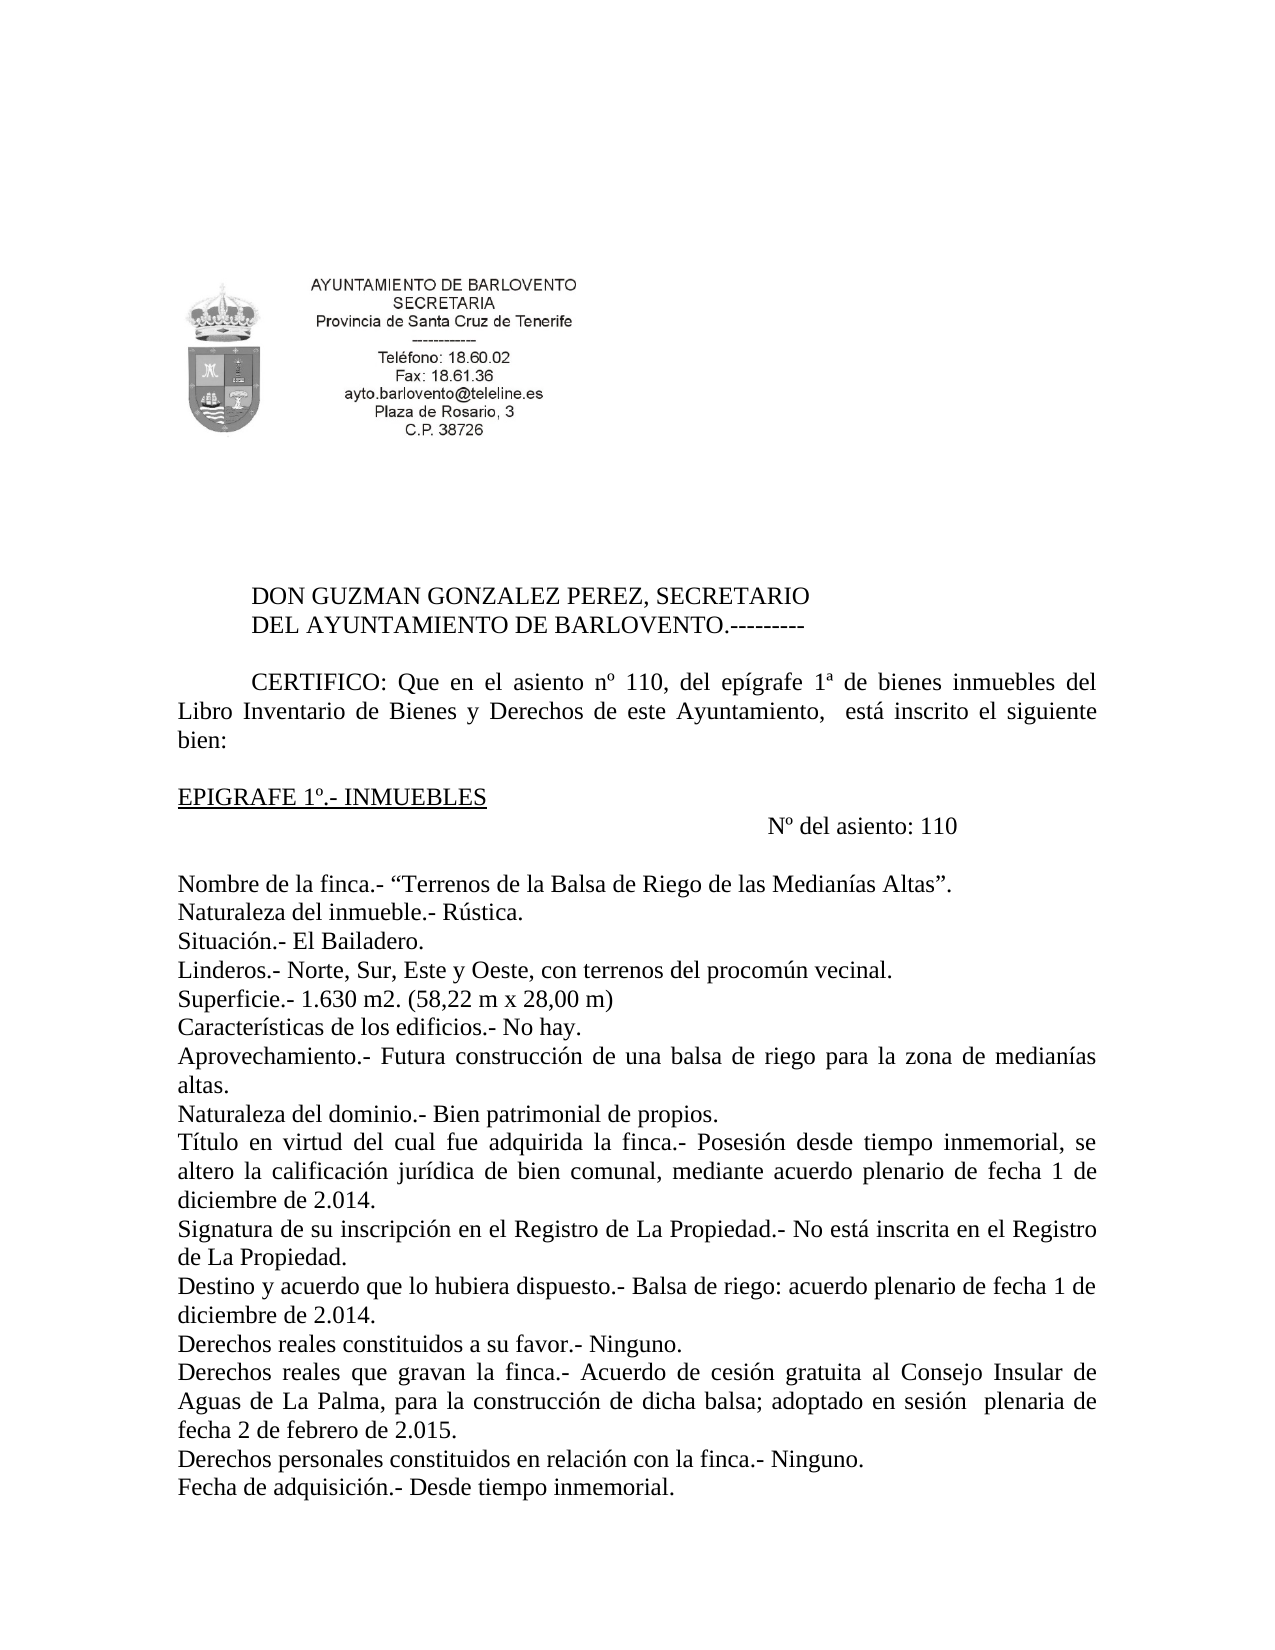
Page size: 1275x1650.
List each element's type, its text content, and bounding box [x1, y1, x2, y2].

text Linderos.- Norte, Sur, Este y Oeste, con terrenos del procomún vecinal. [177, 955, 1098, 984]
text DEL AYUNTAMIENTO DE BARLOVENTO.--------- [177, 610, 1098, 639]
text Signatura de su inscripción en el Registro de La Propiedad.- No está inscrita en el Registro de La Propiedad. [177, 1214, 1098, 1271]
text Fecha de adquisición.- Desde tiempo inmemorial. [177, 1472, 1098, 1501]
text Aprovechamiento.- Futura construcción de una balsa de riego para la zona de medianías altas. [177, 1041, 1098, 1099]
text Título en virtud del cual fue adquirida la finca.- Posesión desde tiempo inmemorial, se altero la calificación jurídica de bien comunal, mediante acuerdo plenario de fecha 1 de diciembre de 2.014. [177, 1127, 1098, 1214]
text Naturaleza del inmueble.- Rústica. [177, 897, 1098, 926]
text Nombre de la finca.- “Terrenos de la Balsa de Riego de las Medianías Altas”. [177, 869, 1098, 897]
text CERTIFICO: Que en el asiento nº 110, del epígrafe 1ª de bienes inmuebles del Libro Inventario de Bienes y Derechos de este Ayuntamiento, está inscrito el siguiente bien: [177, 667, 1098, 754]
text Situación.- El Bailadero. [177, 926, 1098, 955]
text Naturaleza del dominio.- Bien patrimonial de propios. [177, 1099, 1098, 1127]
text DON GUZMAN GONZALEZ PEREZ, SECRETARIO [177, 581, 1098, 610]
text EPIGRAFE 1º.- INMUEBLES [177, 782, 1098, 811]
text Características de los edificios.- No hay. [177, 1012, 1098, 1041]
text Nº del asiento: 110 [177, 811, 1098, 840]
text Destino y acuerdo que lo hubiera dispuesto.- Balsa de riego: acuerdo plenario de fecha 1 de diciembre de 2.014. [177, 1271, 1098, 1329]
text Derechos reales constituidos a su favor.- Ninguno. [177, 1329, 1098, 1357]
text Superficie.- 1.630 m2. (58,22 m x 28,00 m) [177, 984, 1098, 1012]
text Derechos reales que gravan la finca.- Acuerdo de cesión gratuita al Consejo Insular de Aguas de La Palma, para la construcción de dicha balsa; adoptado en sesión plenaria de fecha 2 de febrero de 2.015. [177, 1357, 1098, 1444]
text Derechos personales constituidos en relación con la finca.- Ninguno. [177, 1444, 1098, 1472]
